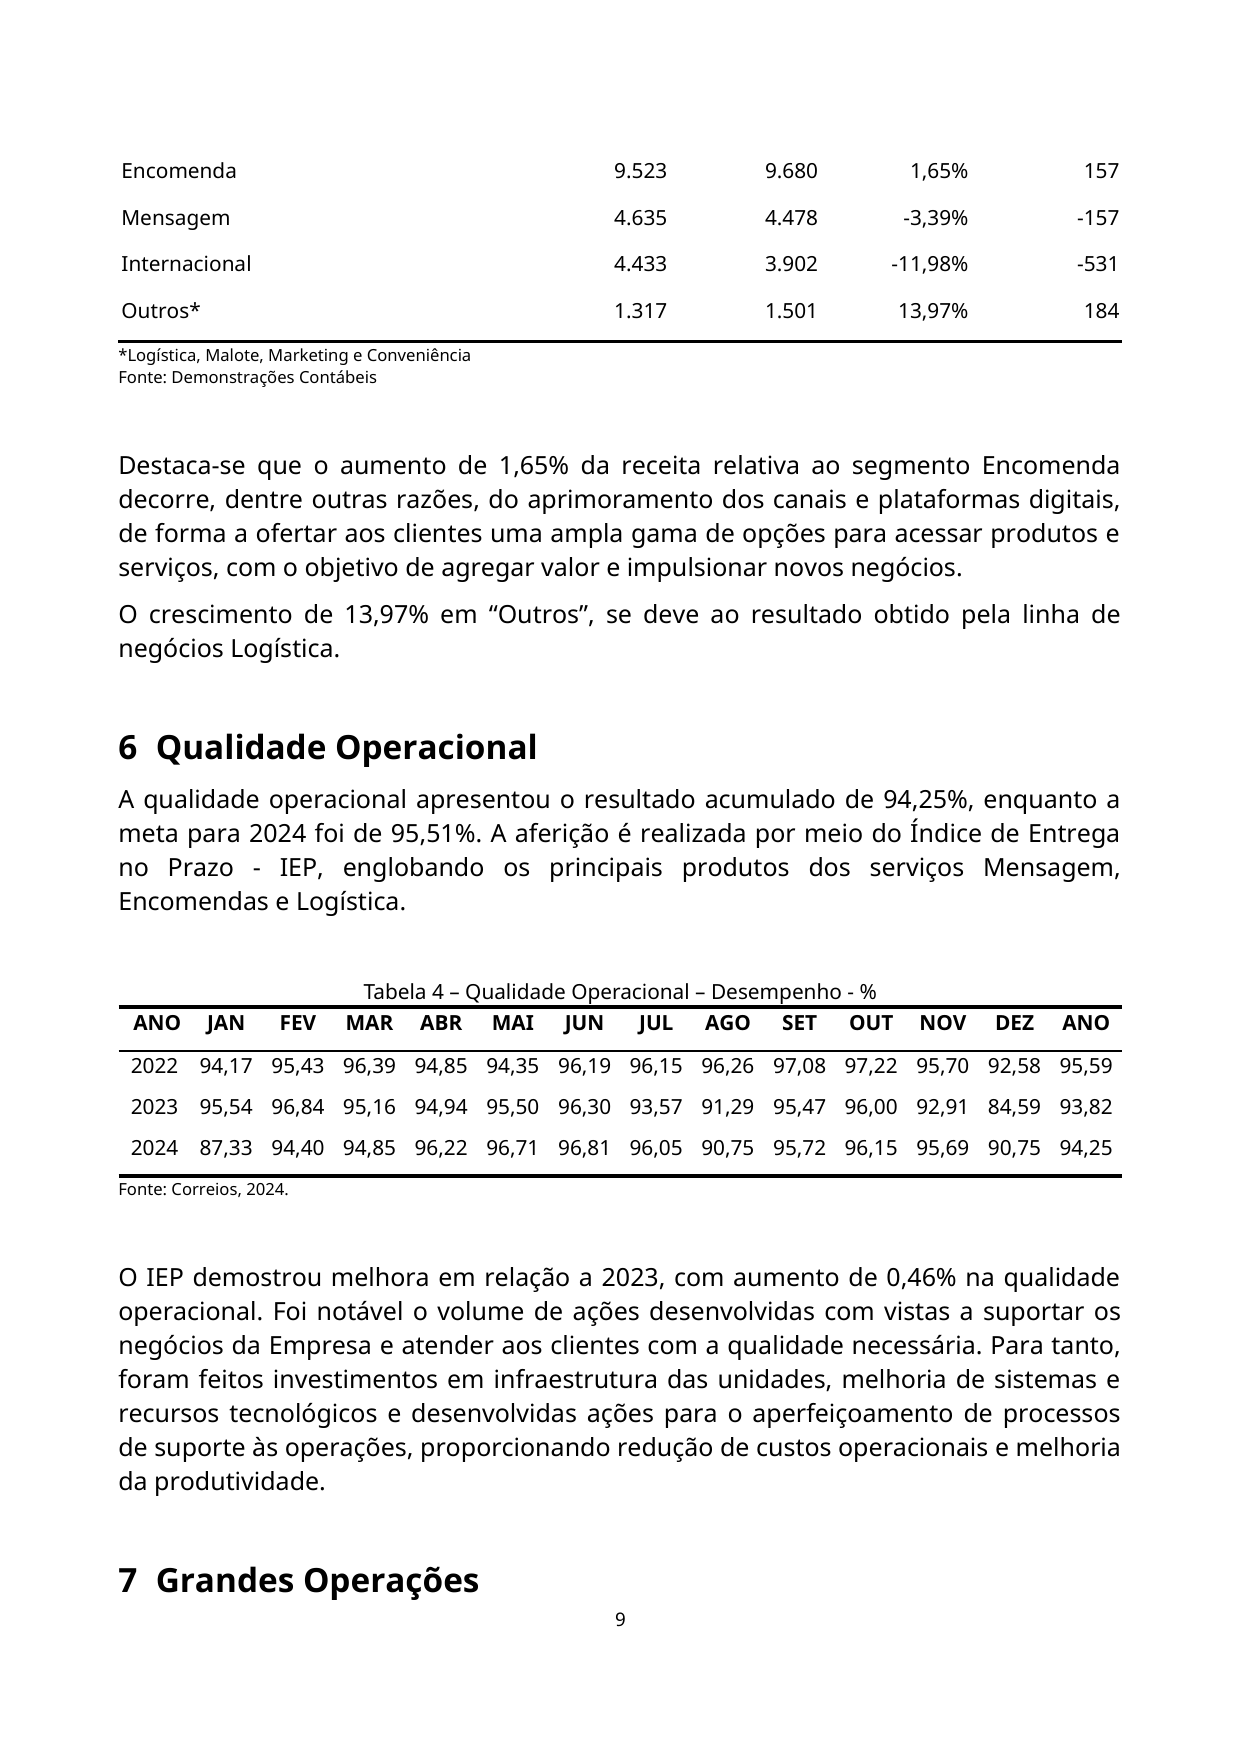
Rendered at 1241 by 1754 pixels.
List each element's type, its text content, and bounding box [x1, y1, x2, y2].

text A qualidade operacional apresentou o resultado acumulado de 94,25%, enquanto a meta para 2024 foi de 95,51%. A aferição é realizada por meio do Índice de Entrega no Prazo - IEP, englobando os principais produtos dos serviços Mensagem, Encomendas e Logística. [118, 782, 1122, 918]
table_cell -3,39% [821, 200, 971, 247]
table_cell 96,05 [620, 1134, 692, 1174]
table_cell 2022 [119, 1052, 190, 1092]
table_cell 90,75 [692, 1134, 763, 1174]
table_cell 96,81 [549, 1134, 620, 1174]
table_cell 95,50 [477, 1093, 548, 1133]
table_cell 9.523 [520, 153, 670, 200]
table_cell 90,75 [979, 1134, 1050, 1174]
table_cell -531 [971, 247, 1122, 293]
table_cell 92,91 [907, 1093, 978, 1133]
table_cell Internacional [118, 247, 519, 293]
table_cell 93,57 [620, 1093, 692, 1133]
table_cell 95,72 [764, 1134, 835, 1174]
table_cell 96,26 [692, 1052, 763, 1092]
table_cell 96,84 [262, 1093, 333, 1133]
table_cell Encomenda [118, 153, 519, 200]
table_header AGO [692, 1009, 763, 1049]
table_cell 96,22 [405, 1134, 477, 1174]
table_header JUL [620, 1009, 692, 1049]
table_header JAN [190, 1009, 262, 1049]
table_cell 96,00 [835, 1093, 907, 1133]
table_header OUT [835, 1009, 907, 1049]
table_cell 93,82 [1050, 1093, 1122, 1133]
table_cell 94,94 [405, 1093, 477, 1133]
table_cell 97,08 [764, 1052, 835, 1092]
table_cell 95,54 [190, 1093, 262, 1133]
table_cell -157 [971, 200, 1122, 247]
subtitle O IEP demostrou melhora em relação a 2023, com aumento de 0,46% na qualidade operacional. Foi notável o volume de ações desenvolvidas com vistas a suportar os negócios da Empresa e atender aos clientes com a qualidade necessária. Para tanto, foram feitos investimentos em infraestrutura das unidades, melhoria de sistemas e recursos tecnológicos e desenvolvidas ações para o aperfeiçoamento de processos de suporte às operações, proporcionando redução de custos operacionais e melhoria da produtividade. [118, 1259, 1122, 1498]
text Fonte: Demonstrações Contábeis [118, 366, 1122, 389]
table_cell 96,30 [549, 1093, 620, 1133]
text *Logística, Malote, Marketing e Conveniência [118, 343, 1122, 366]
table_cell 91,29 [692, 1093, 763, 1133]
table_cell 13,97% [821, 294, 971, 340]
subtitle Fonte: Correios, 2024. [118, 1177, 1122, 1200]
table_cell 1.501 [670, 294, 821, 340]
table_cell 87,33 [190, 1134, 262, 1174]
list Qualidade Operacional [118, 724, 1122, 769]
table_cell 184 [971, 294, 1122, 340]
table_cell 96,19 [549, 1052, 620, 1092]
table_cell 96,71 [477, 1134, 548, 1174]
table_cell Outros* [118, 294, 519, 340]
table_header NOV [907, 1009, 978, 1049]
table_cell 4.478 [670, 200, 821, 247]
table_cell 94,85 [334, 1134, 405, 1174]
table_header MAI [477, 1009, 548, 1049]
table_header ANO [1050, 1009, 1122, 1049]
table_cell 92,58 [979, 1052, 1050, 1092]
text O crescimento de 13,97% em “Outros”, se deve ao resultado obtido pela linha de negócios Logística. [118, 597, 1122, 665]
table_cell Mensagem [118, 200, 519, 247]
table_cell 94,25 [1050, 1134, 1122, 1174]
table_header SET [764, 1009, 835, 1049]
table_cell 96,39 [334, 1052, 405, 1092]
table_cell 95,16 [334, 1093, 405, 1133]
table_cell 94,17 [190, 1052, 262, 1092]
table_cell 4.433 [520, 247, 670, 293]
table_cell 2024 [119, 1134, 190, 1174]
table_cell 94,35 [477, 1052, 548, 1092]
table_cell 1.317 [520, 294, 670, 340]
table_cell 96,15 [835, 1134, 907, 1174]
table_cell 3.902 [670, 247, 821, 293]
table_cell 94,85 [405, 1052, 477, 1092]
table_cell 84,59 [979, 1093, 1050, 1133]
text Tabela 4 – Qualidade Operacional – Desempenho - % [118, 977, 1122, 1005]
table_cell 95,47 [764, 1093, 835, 1133]
table_cell 95,69 [907, 1134, 978, 1174]
table_cell 1,65% [821, 153, 971, 200]
table_cell 157 [971, 153, 1122, 200]
table_cell 2023 [119, 1093, 190, 1133]
list Grandes Operações [118, 1557, 1122, 1602]
table_cell 95,70 [907, 1052, 978, 1092]
table_header JUN [549, 1009, 620, 1049]
table_cell 95,43 [262, 1052, 333, 1092]
table_header DEZ [979, 1009, 1050, 1049]
text Destaca-se que o aumento de 1,65% da receita relativa ao segmento Encomenda decorre, dentre outras razões, do aprimoramento dos canais e plataformas digitais, de forma a ofertar aos clientes uma ampla gama de opções para acessar produtos e serviços, com o objetivo de agregar valor e impulsionar novos negócios. [118, 448, 1122, 584]
table_cell 96,15 [620, 1052, 692, 1092]
table_cell 94,40 [262, 1134, 333, 1174]
table_header FEV [262, 1009, 333, 1049]
table_cell -11,98% [821, 247, 971, 293]
table_header MAR [334, 1009, 405, 1049]
table_header ABR [405, 1009, 477, 1049]
table_cell 9.680 [670, 153, 821, 200]
table_cell 4.635 [520, 200, 670, 247]
table_cell 97,22 [835, 1052, 907, 1092]
table_header ANO [119, 1009, 190, 1049]
table_cell 95,59 [1050, 1052, 1122, 1092]
